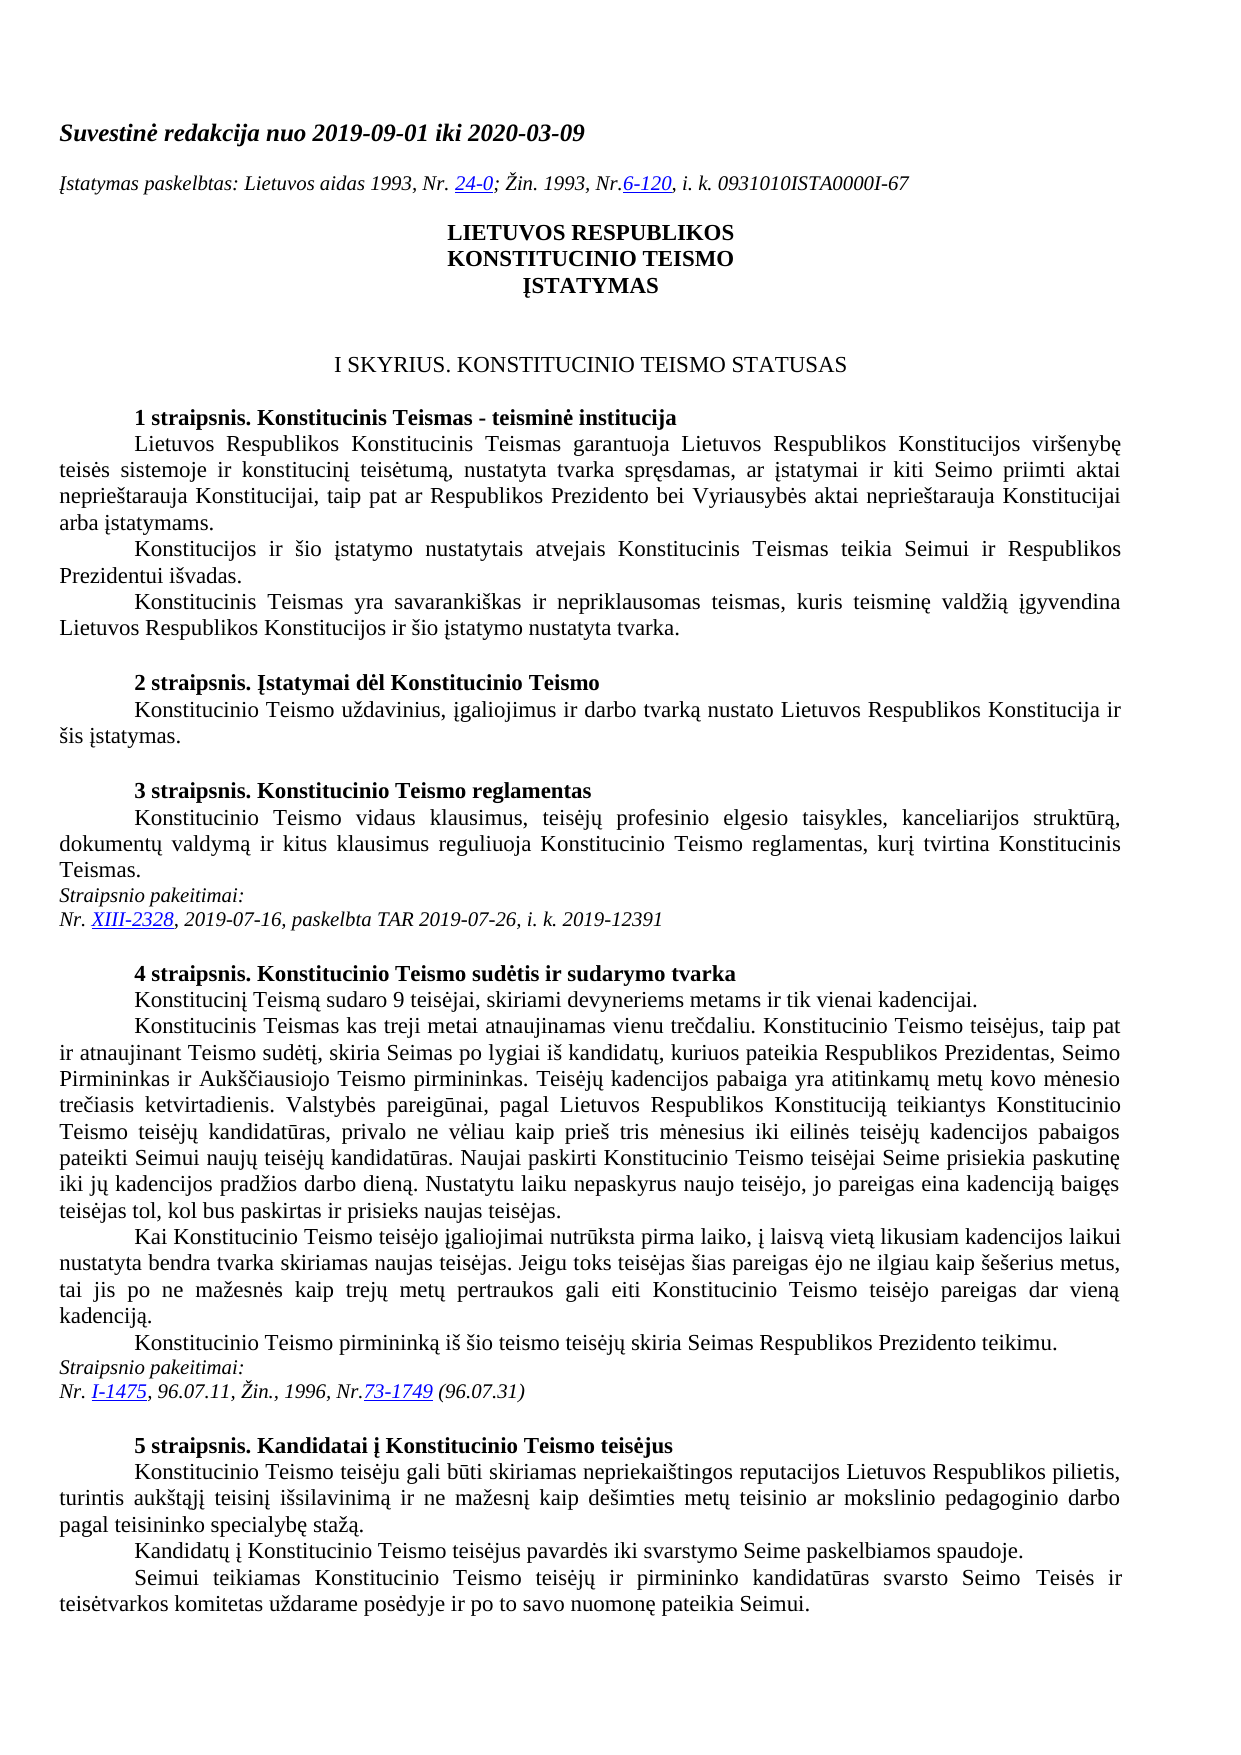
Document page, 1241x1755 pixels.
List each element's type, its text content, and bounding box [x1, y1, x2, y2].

text ĮSTATYMAS [59, 272, 1122, 298]
text Nr. I-1475, 96.07.11, Žin., 1996, Nr.73-1749 (96.07.31) [59, 1379, 1122, 1403]
text Įstatymas paskelbtas: Lietuvos aidas 1993, Nr. 24-0; Žin. 1993, Nr.6-120, i. k. 0931010ISTA0000I-67 [59, 171, 1122, 195]
text Konstitucinio Teismo vidaus klausimus, teisėjų profesinio elgesio taisykles, kanceliarijos struktūrą, dokumentų valdymą ir kitus klausimus reguliuoja Konstitucinio Teismo reglamentas, kurį tvirtina Konstitucinis Teismas. [59, 804, 1122, 883]
text Konstitucinį Teismą sudaro 9 teisėjai, skiriami devyneriems metams ir tik vienai kadencijai. [59, 986, 1122, 1012]
text 3 straipsnis. Konstitucinio Teismo reglamentas [59, 777, 1122, 804]
text Konstitucijos ir šio įstatymo nustatytais atvejais Konstitucinis Teismas teikia Seimui ir Respublikos Prezidentui išvadas. [59, 535, 1122, 588]
text Konstitucinio Teismo pirmininką iš šio teismo teisėjų skiria Seimas Respublikos Prezidento teikimu. [59, 1328, 1122, 1355]
text KONSTITUCINIO TEISMO [59, 245, 1122, 272]
text Straipsnio pakeitimai: [59, 883, 1122, 907]
text Suvestinė redakcija nuo 2019-09-01 iki 2020-03-09 [59, 118, 1122, 147]
text LIETUVOS RESPUBLIKOS [59, 219, 1122, 245]
text 4 straipsnis. Konstitucinio Teismo sudėtis ir sudarymo tvarka [59, 959, 1122, 986]
text 5 straipsnis. Kandidatai į Konstitucinio Teismo teisėjus [59, 1432, 1122, 1458]
text 1 straipsnis. Konstitucinis Teismas - teisminė institucija [59, 403, 1122, 430]
text Konstitucinio Teismo teisėju gali būti skiriamas nepriekaištingos reputacijos Lietuvos Respublikos pilietis, turintis aukštąjį teisinį išsilavinimą ir ne mažesnį kaip dešimties metų teisinio ar mokslinio pedagoginio darbo pagal teisininko specialybę stažą. [59, 1458, 1122, 1537]
text Nr. XIII-2328, 2019-07-16, paskelbta TAR 2019-07-26, i. k. 2019-12391 [59, 907, 1122, 931]
text 2 straipsnis. Įstatymai dėl Konstitucinio Teismo [59, 669, 1122, 696]
text Konstitucinis Teismas kas treji metai atnaujinamas vienu trečdaliu. Konstitucinio Teismo teisėjus, taip pat ir atnaujinant Teismo sudėtį, skiria Seimas po lygiai iš kandidatų, kuriuos pateikia Respublikos Prezidentas, Seimo Pirmininkas ir Aukščiausiojo Teismo pirmininkas. Teisėjų kadencijos pabaiga yra atitinkamų metų kovo mėnesio trečiasis ketvirtadienis. Valstybės pareigūnai, pagal Lietuvos Respublikos Konstituciją teikiantys Konstitucinio Teismo teisėjų kandidatūras, privalo ne vėliau kaip prieš tris mėnesius iki eilinės teisėjų kadencijos pabaigos pateikti Seimui naujų teisėjų kandidatūras. Naujai paskirti Konstitucinio Teismo teisėjai Seime prisiekia paskutinę iki jų kadencijos pradžios darbo dieną. Nustatytu laiku nepaskyrus naujo teisėjo, jo pareigas eina kadenciją baigęs teisėjas tol, kol bus paskirtas ir prisieks naujas teisėjas. [59, 1012, 1122, 1223]
text Konstitucinio Teismo uždavinius, įgaliojimus ir darbo tvarką nustato Lietuvos Respublikos Konstitucija ir šis įstatymas. [59, 696, 1122, 748]
text Straipsnio pakeitimai: [59, 1355, 1122, 1379]
text Konstitucinis Teismas yra savarankiškas ir nepriklausomas teismas, kuris teisminę valdžią įgyvendina Lietuvos Respublikos Konstitucijos ir šio įstatymo nustatyta tvarka. [59, 588, 1122, 641]
text Lietuvos Respublikos Konstitucinis Teismas garantuoja Lietuvos Respublikos Konstitucijos viršenybę teisės sistemoje ir konstitucinį teisėtumą, nustatyta tvarka spręsdamas, ar įstatymai ir kiti Seimo priimti aktai neprieštarauja Konstitucijai, taip pat ar Respublikos Prezidento bei Vyriausybės aktai neprieštarauja Konstitucijai arba įstatymams. [59, 430, 1122, 535]
text I SKYRIUS. KONSTITUCINIO TEISMO STATUSAS [59, 351, 1122, 377]
text Kandidatų į Konstitucinio Teismo teisėjus pavardės iki svarstymo Seime paskelbiamos spaudoje. [59, 1537, 1122, 1563]
text Seimui teikiamas Konstitucinio Teismo teisėjų ir pirmininko kandidatūras svarsto Seimo Teisės ir teisėtvarkos komitetas uždarame posėdyje ir po to savo nuomonę pateikia Seimui. [59, 1563, 1122, 1616]
text Kai Konstitucinio Teismo teisėjo įgaliojimai nutrūksta pirma laiko, į laisvą vietą likusiam kadencijos laikui nustatyta bendra tvarka skiriamas naujas teisėjas. Jeigu toks teisėjas šias pareigas ėjo ne ilgiau kaip šešerius metus, tai jis po ne mažesnės kaip trejų metų pertraukos gali eiti Konstitucinio Teismo teisėjo pareigas dar vieną kadenciją. [59, 1223, 1122, 1328]
